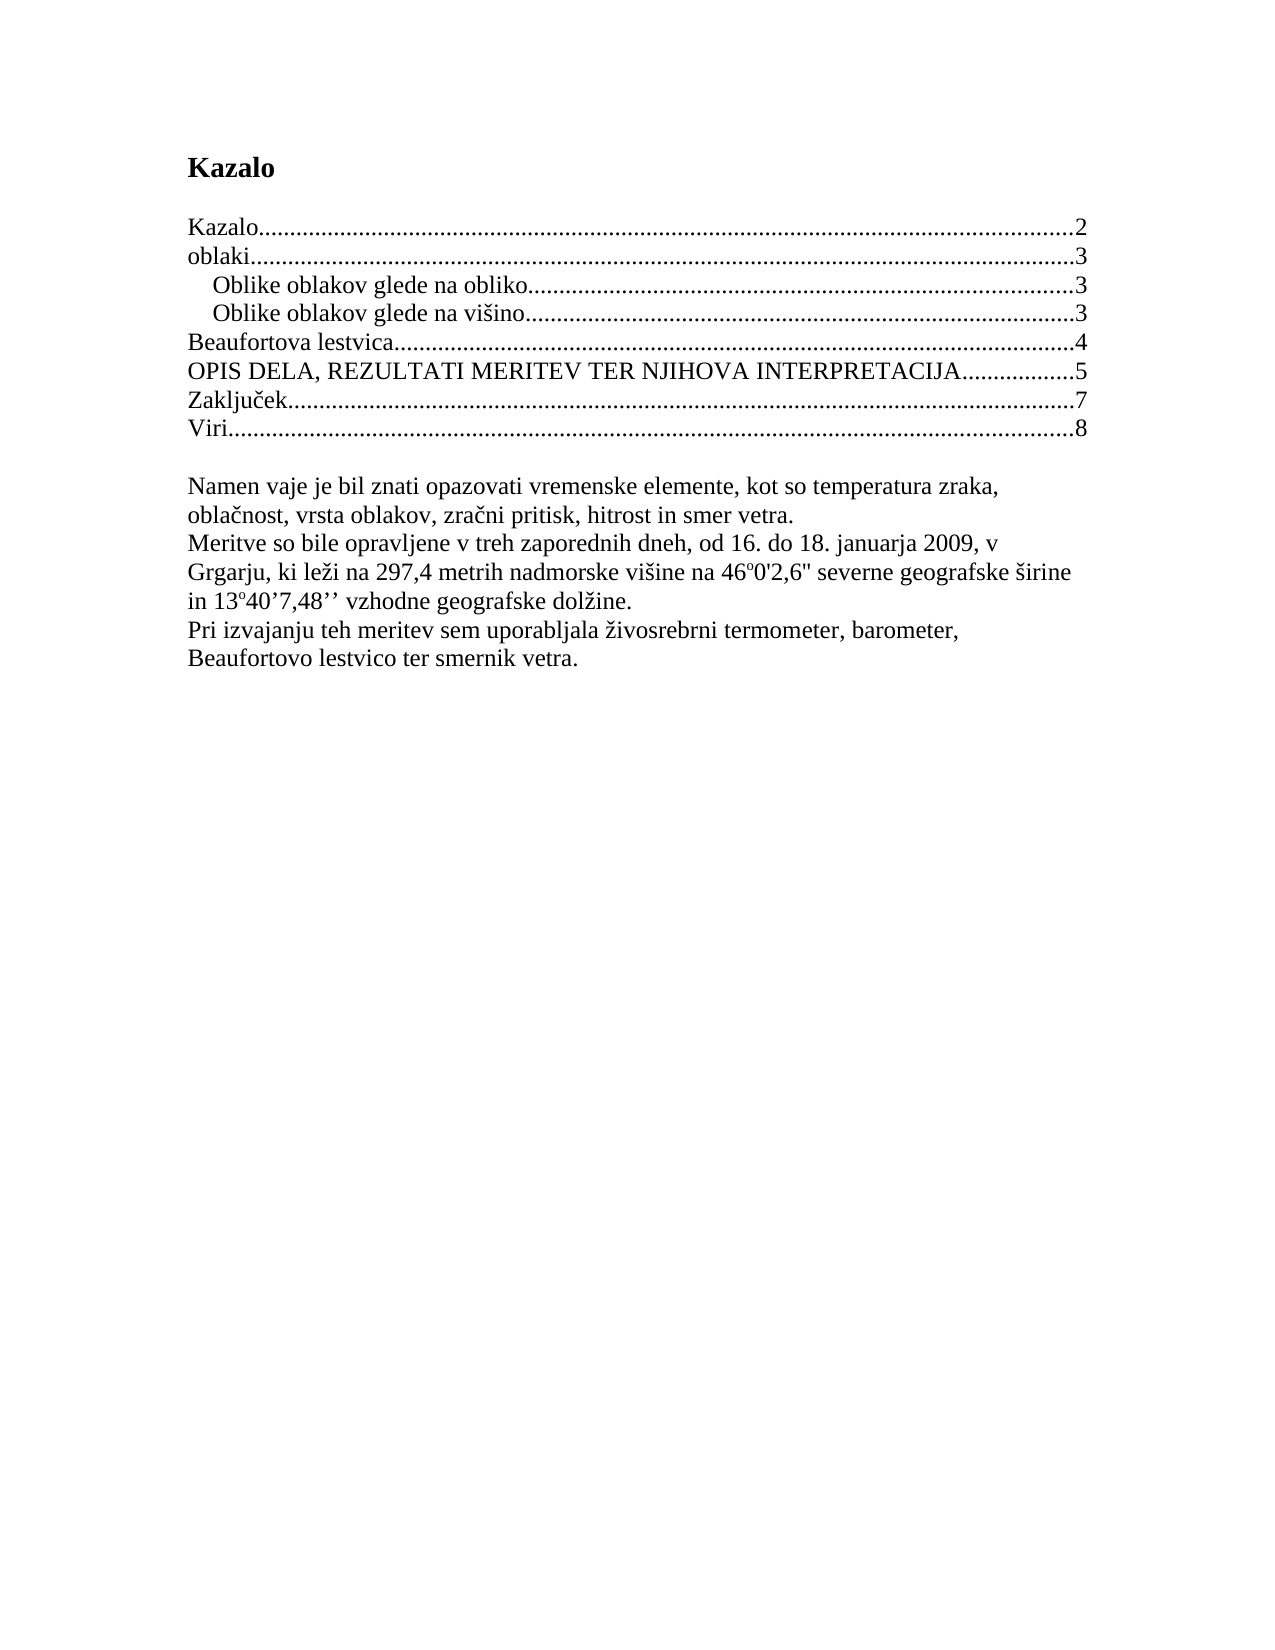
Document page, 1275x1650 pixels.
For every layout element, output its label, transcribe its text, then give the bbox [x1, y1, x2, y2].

subtitle Kazalo [187, 150, 1087, 183]
text Oblike oblakov glede na obliko 3 [212, 270, 1087, 298]
text Oblike oblakov glede na višino 3 [212, 298, 1087, 327]
text Pri izvajanju teh meritev sem uporabljala živosrebrni termometer, barometer, Beaufortovo lestvico ter smernik vetra. [187, 615, 1087, 672]
text Meritve so bile opravljene v treh zaporednih dneh, od 16. do 18. januarja 2009, v Grgarju, ki leži na 297,4 metrih nadmorske višine na 46o0'2,6'' severne geografske širine in 13o40’7,48’’ vzhodne geografske dolžine. [187, 528, 1087, 615]
text Zaključek 7 [187, 385, 1087, 413]
text Namen vaje je bil znati opazovati vremenske elemente, kot so temperatura zraka, oblačnost, vrsta oblakov, zračni pritisk, hitrost in smer vetra. [187, 471, 1087, 528]
text OPIS DELA, REZULTATI MERITEV TER NJIHOVA INTERPRETACIJA 5 [187, 356, 1087, 385]
text Beaufortova lestvica 4 [187, 327, 1087, 356]
text Viri 8 [187, 413, 1087, 442]
text Kazalo 2 [187, 212, 1087, 241]
text oblaki 3 [187, 241, 1087, 270]
